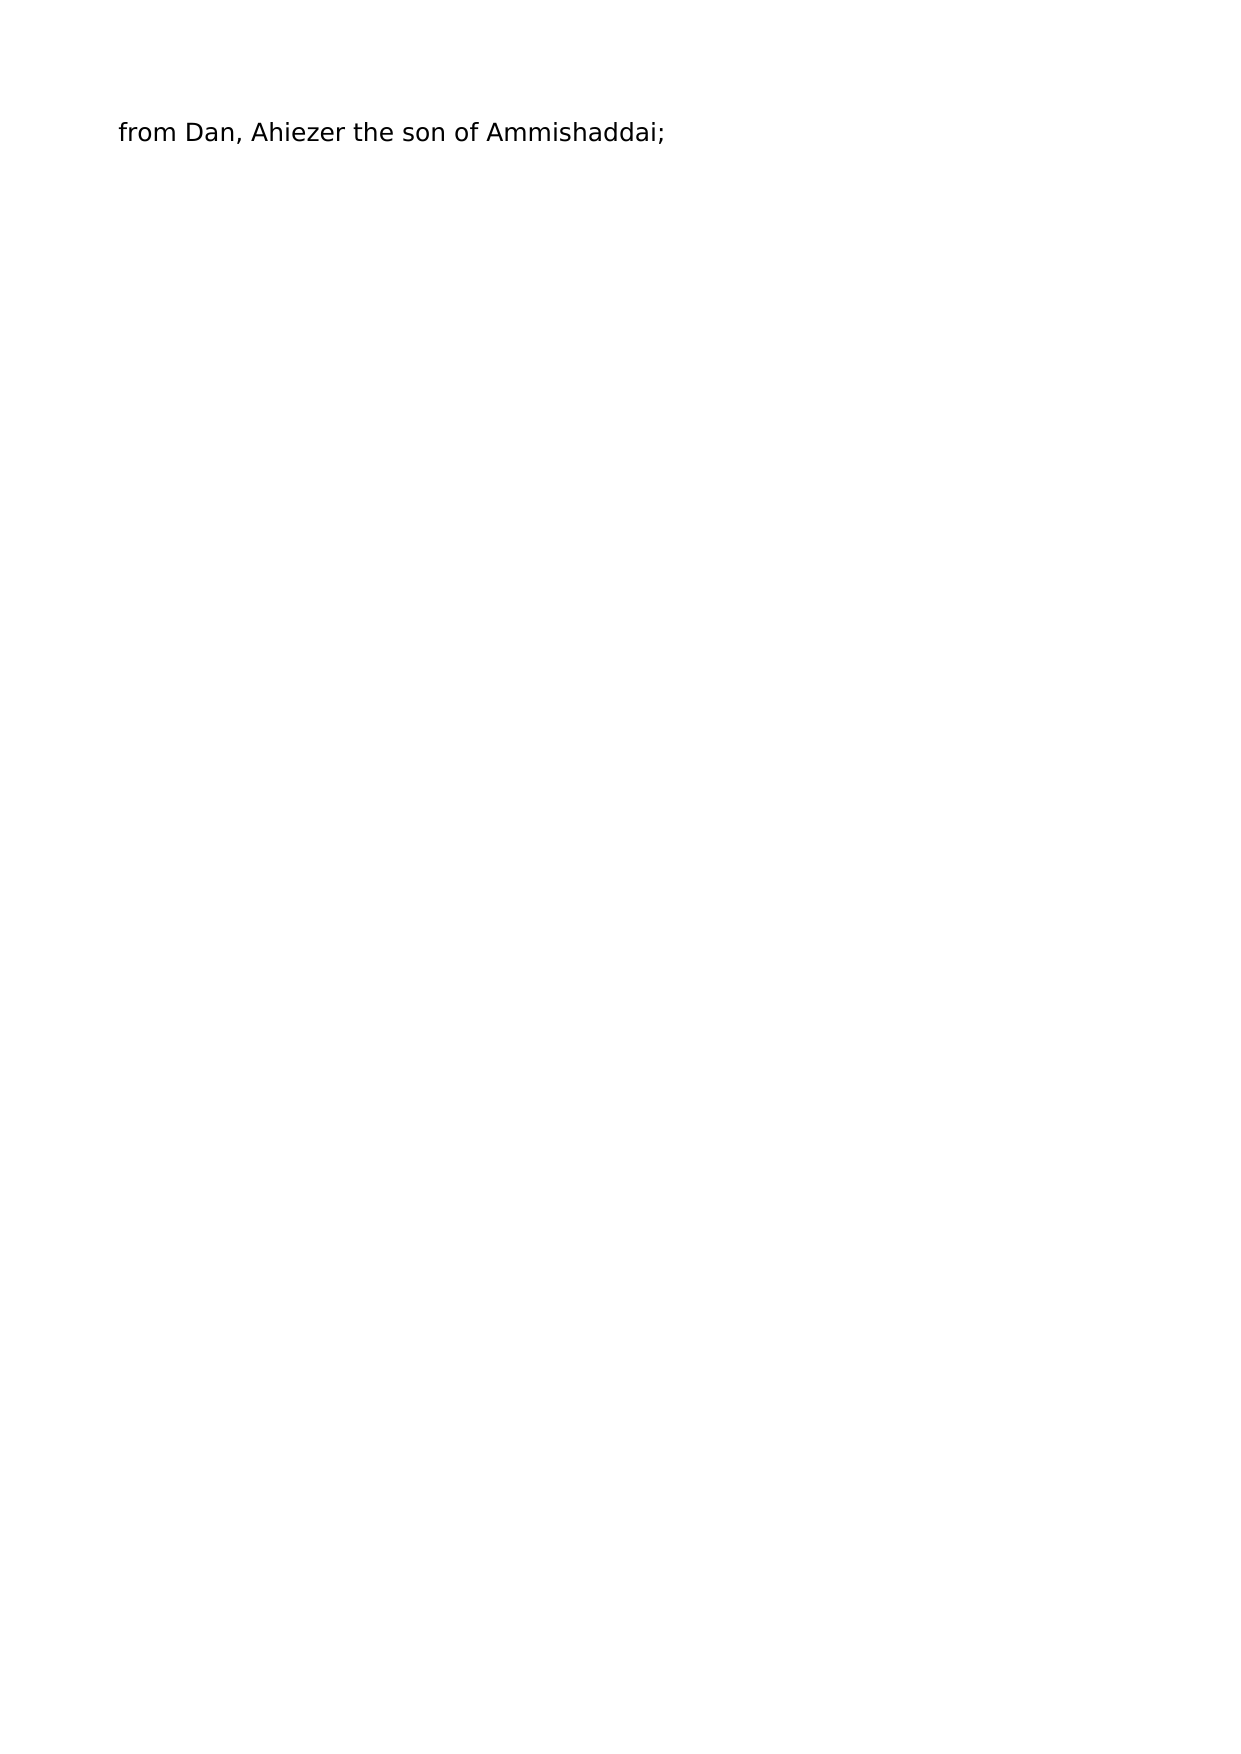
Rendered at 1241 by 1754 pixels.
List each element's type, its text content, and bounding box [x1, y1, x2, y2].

text from Dan, Ahiezer the son of Ammishaddai; [118, 118, 1122, 147]
